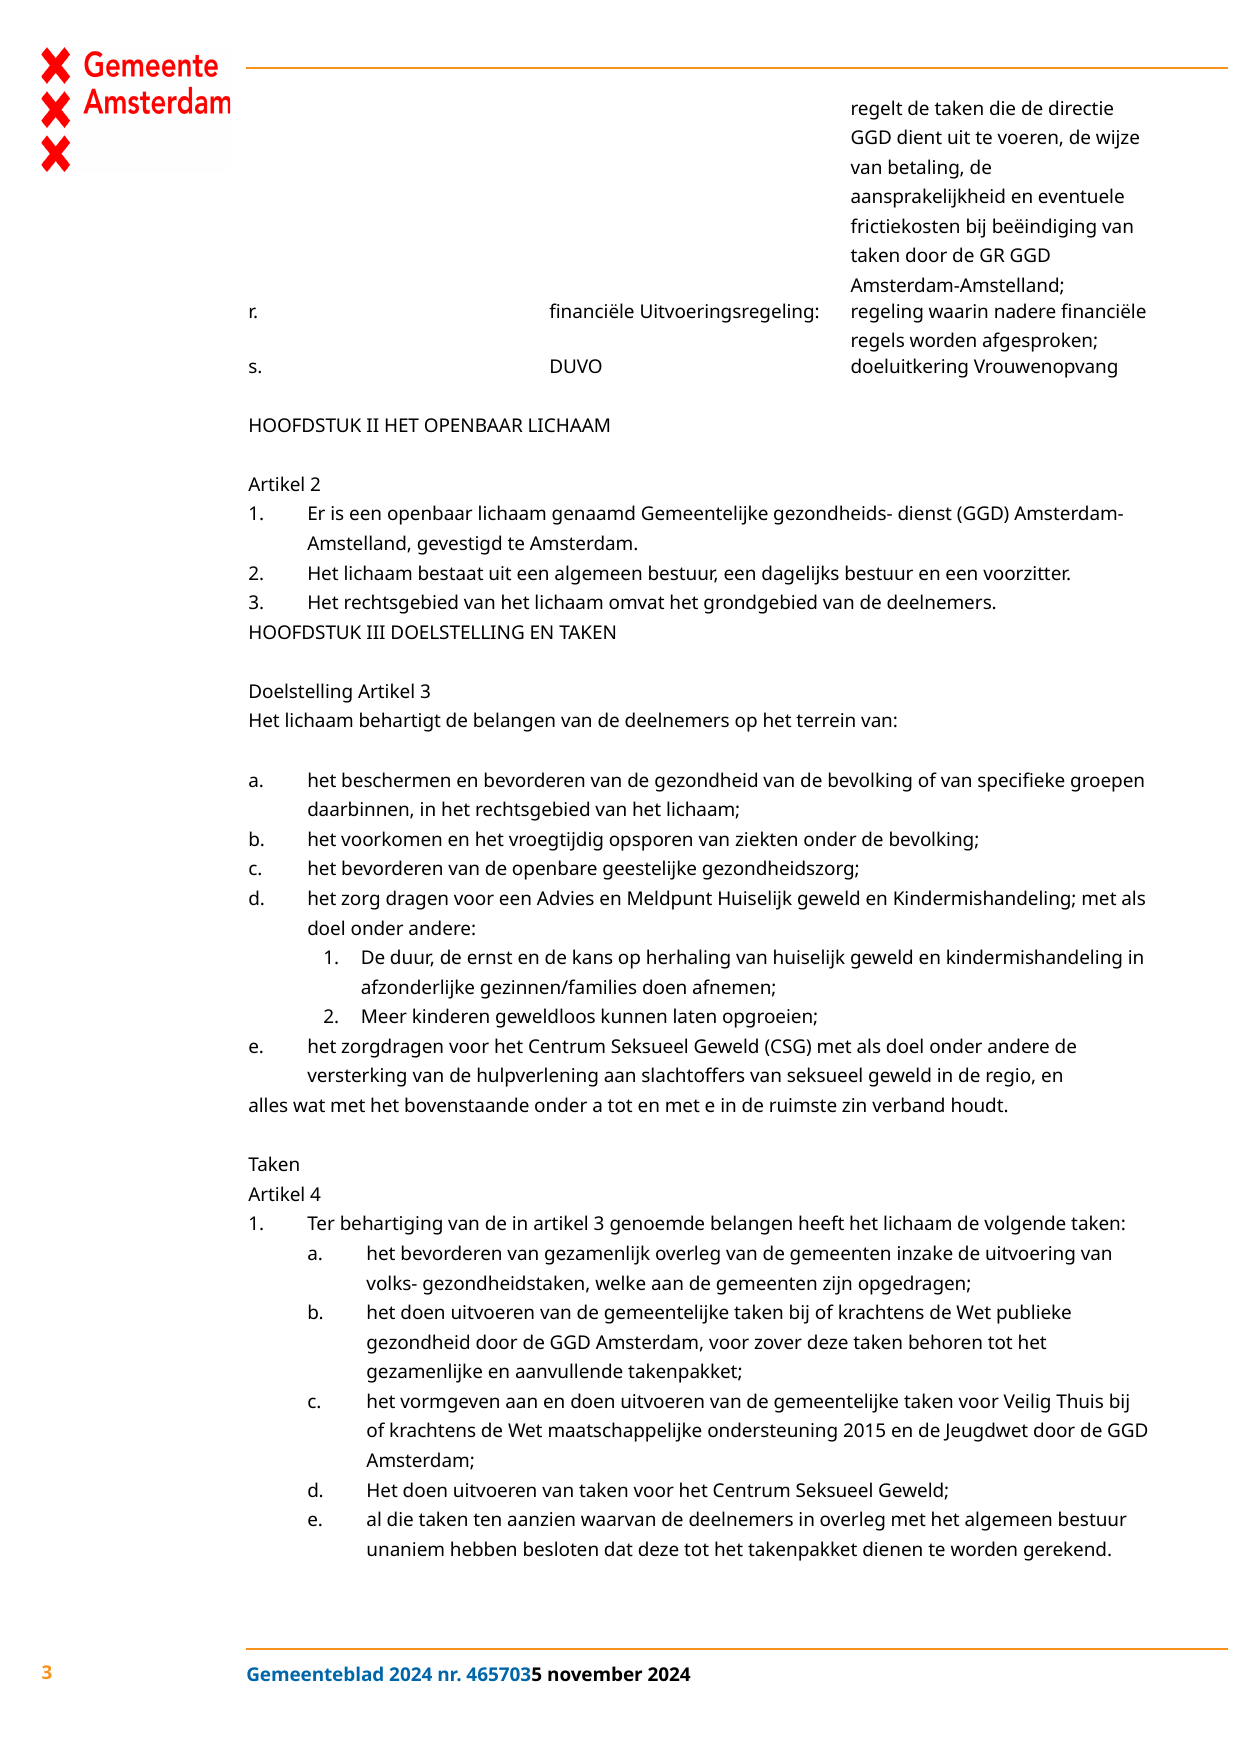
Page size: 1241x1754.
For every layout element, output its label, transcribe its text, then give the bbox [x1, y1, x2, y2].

list Het rechtsgebied van het lichaam omvat het grondgebied van de deelnemers. [248, 589, 1152, 615]
text Doelstelling Artikel 3 [248, 678, 1152, 704]
list Ter behartiging van de in artikel 3 genoemde belangen heeft het lichaam de volgende taken: [248, 1211, 1152, 1236]
table_cell financiële Uitvoeringsregeling: [549, 298, 850, 353]
picture [41, 47, 231, 172]
list al die taken ten aanzien waarvan de deelnemers in overleg met het algemeen bestuur unaniem hebben besloten dat deze tot het takenpakket dienen te worden gerekend. [307, 1506, 1152, 1562]
table_cell de dienstverleningsovereenkomst regelt de taken die de directie GGD dient uit te voeren, de wijze van betaling, de aansprakelijkheid en eventuele frictiekosten bij beëindiging van taken door de GR GGD Amsterdam-Amstelland; [850, 95, 1152, 298]
table_cell [248, 95, 549, 298]
text Het lichaam behartigt de belangen van de deelnemers op het terrein van: [248, 708, 1152, 733]
list het voorkomen en het vroegtijdig opsporen van ziekten onder de bevolking; [248, 826, 1152, 852]
text HOOFDSTUK III DOELSTELLING EN TAKEN [248, 619, 1152, 645]
list Meer kinderen geweldloos kunnen laten opgroeien; [323, 1003, 1152, 1029]
list het bevorderen van gezamenlijk overleg van de gemeenten inzake de uitvoering van volks- gezondheidstaken, welke aan de gemeenten zijn opgedragen; [307, 1240, 1152, 1296]
list De duur, de ernst en de kans op herhaling van huiselijk geweld en kindermishandeling in afzonderlijke gezinnen/families doen afnemen; [323, 944, 1152, 1000]
list het bevorderen van de openbare geestelijke gezondheidszorg; [248, 856, 1152, 881]
table_cell [248, 298, 549, 353]
list het vormgeven aan en doen uitvoeren van de gemeentelijke taken voor Veilig Thuis bij of krachtens de Wet maatschappelijke ondersteuning 2015 en de Jeugdwet door de GGD Amsterdam; [307, 1388, 1152, 1473]
text Artikel 4 [248, 1181, 1152, 1207]
list Het lichaam bestaat uit een algemeen bestuur, een dagelijks bestuur en een voorzitter. [248, 560, 1152, 586]
table_cell regeling waarin nadere financiële regels worden afgesproken; [850, 298, 1152, 353]
list Het doen uitvoeren van taken voor het Centrum Seksueel Geweld; [307, 1477, 1152, 1503]
text Artikel 2 [248, 471, 1152, 497]
list het zorgdragen voor het Centrum Seksueel Geweld (CSG) met als doel onder andere de versterking van de hulpverlening aan slachtoffers van seksueel geweld in de regio, en [248, 1033, 1152, 1088]
list Er is een openbaar lichaam genaamd Gemeentelijke gezondheids- dienst (GGD) Amsterdam-Amstelland, gevestigd te Amsterdam. [248, 501, 1152, 556]
text HOOFDSTUK II HET OPENBAAR LICHAAM [248, 412, 1152, 438]
list het zorg dragen voor een Advies en Meldpunt Huiselijk geweld en Kindermishandeling; met als doel onder andere: [248, 885, 1152, 941]
table_cell [248, 353, 549, 379]
table_cell DUVO [549, 353, 850, 379]
text alles wat met het bovenstaande onder a tot en met e in de ruimste zin verband houdt. [248, 1092, 1152, 1118]
text Taken [248, 1151, 1152, 1177]
table_cell dienstverleningsovereenkomst: [549, 95, 850, 298]
list het doen uitvoeren van de gemeentelijke taken bij of krachtens de Wet publieke gezondheid door de GGD Amsterdam, voor zover deze taken behoren tot het gezamenlijke en aanvullende takenpakket; [307, 1299, 1152, 1384]
table_cell doeluitkering Vrouwenopvang [850, 353, 1152, 379]
list het beschermen en bevorderen van de gezondheid van de bevolking of van specifieke groepen daarbinnen, in het rechtsgebied van het lichaam; [248, 767, 1152, 822]
